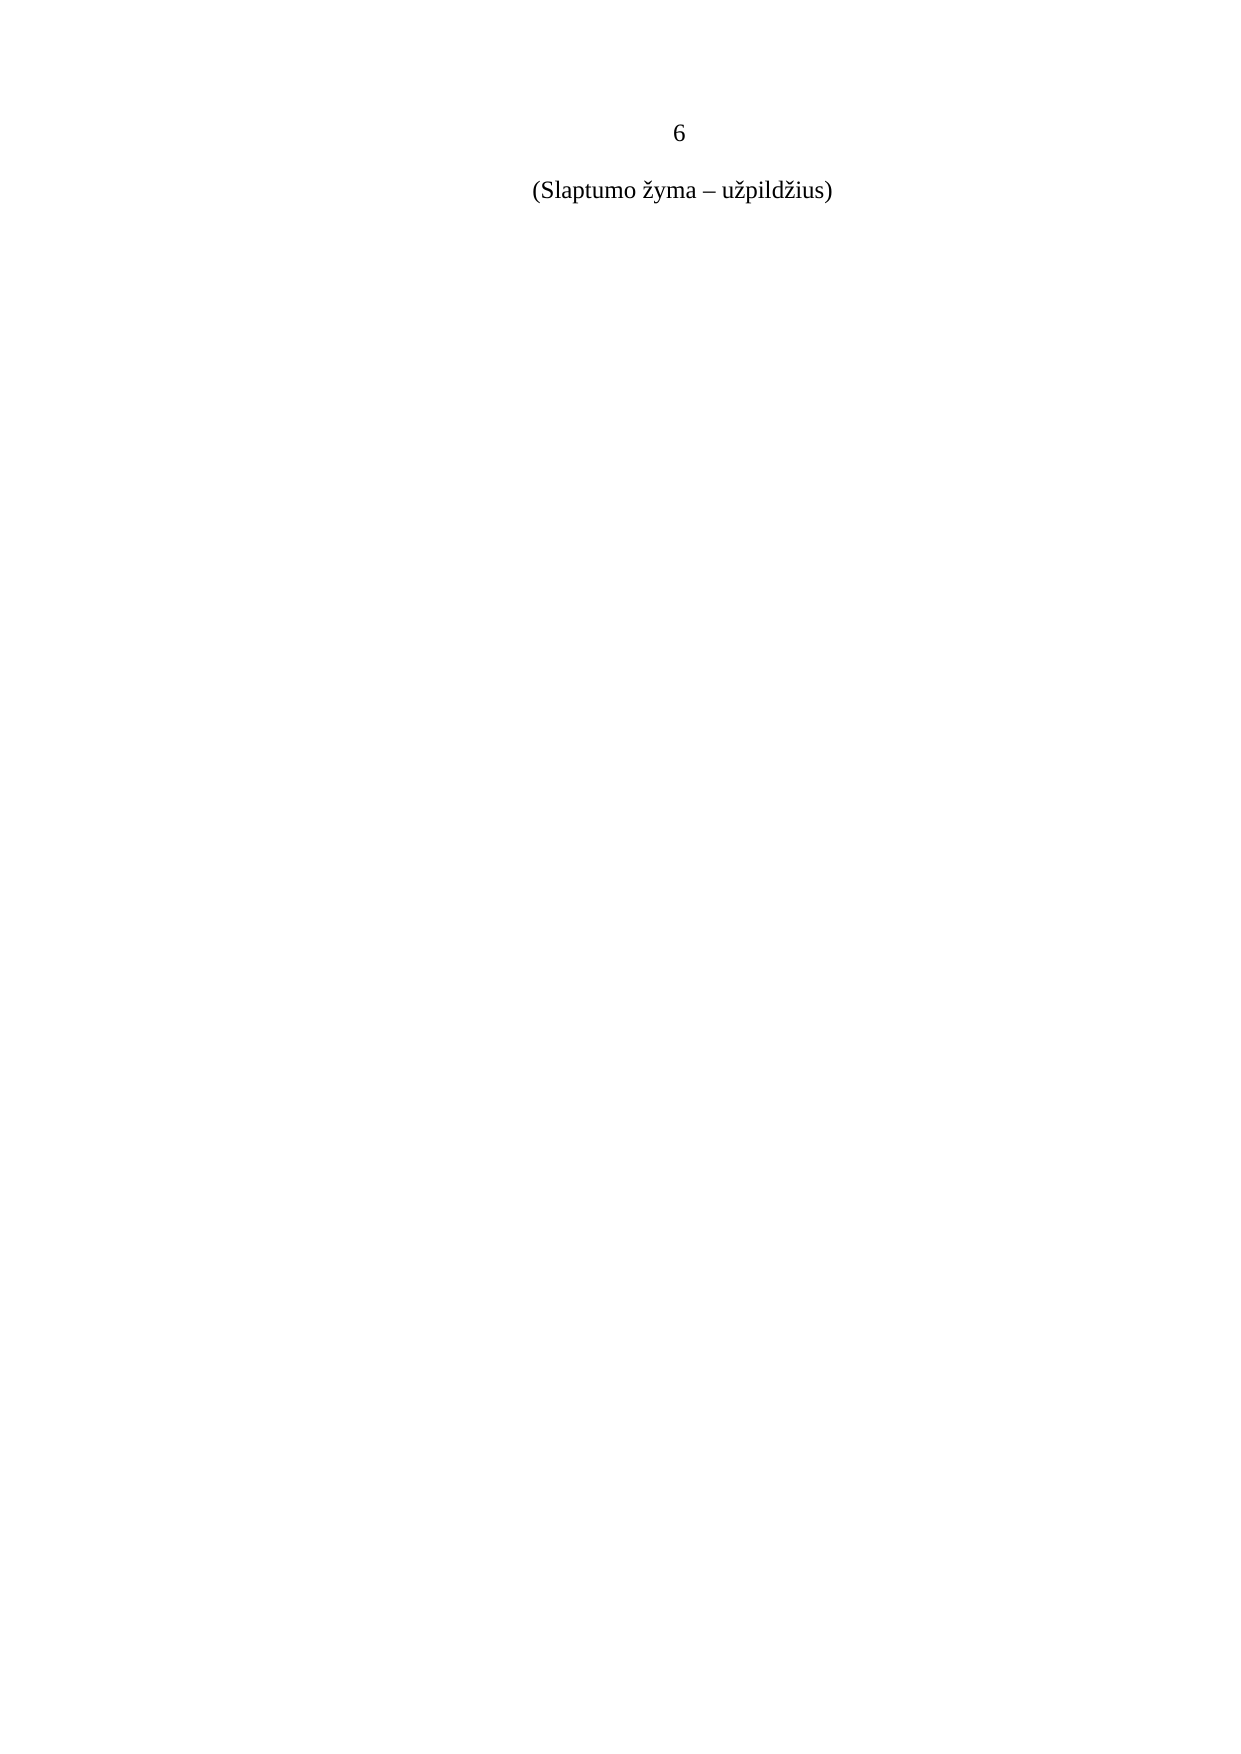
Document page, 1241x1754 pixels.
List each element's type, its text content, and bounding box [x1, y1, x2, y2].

text (Slaptumo žyma – užpildžius) [177, 176, 1181, 204]
